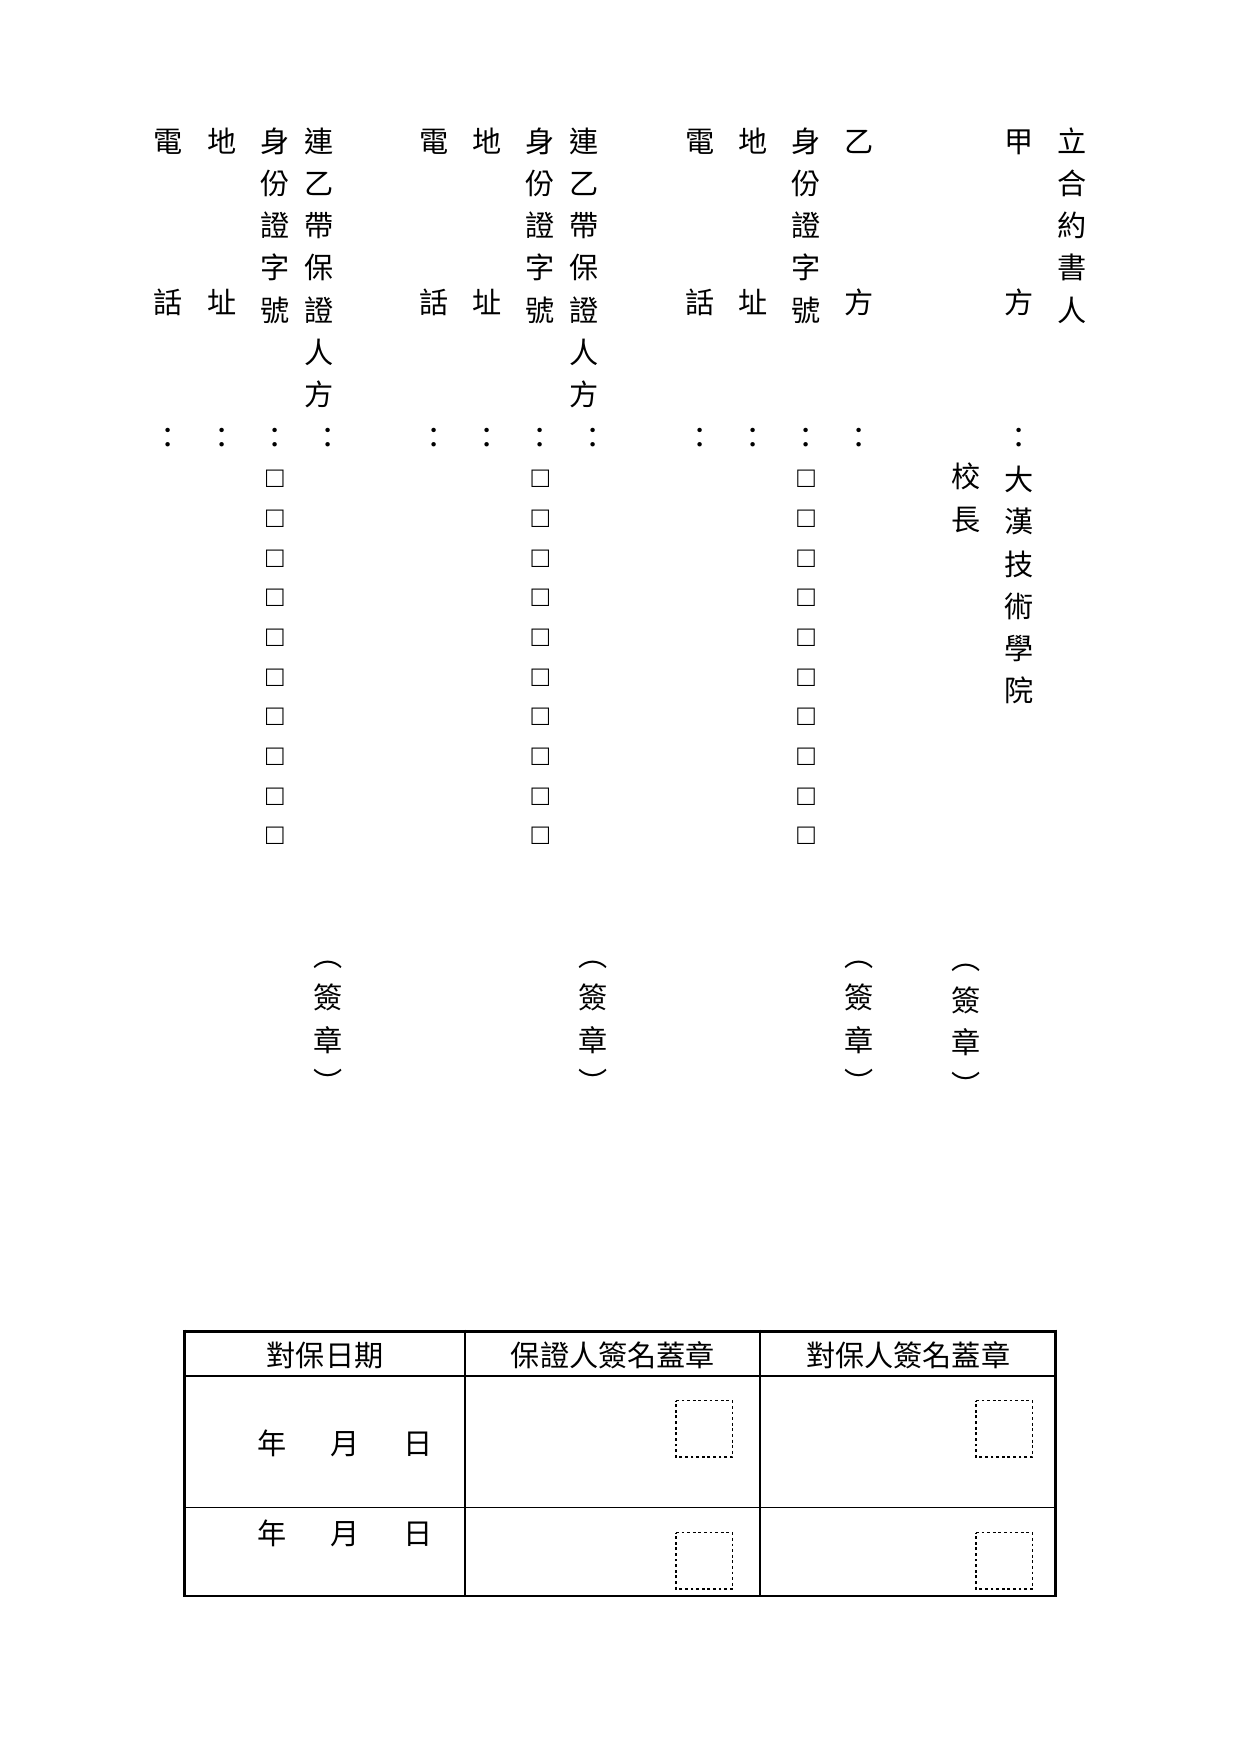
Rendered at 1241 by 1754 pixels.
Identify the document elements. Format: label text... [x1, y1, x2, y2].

table_cell [354, 414, 407, 1250]
table_cell 校 長 ︵ 簽 章 ︶ [939, 414, 992, 1250]
table_header 地 址 [726, 118, 779, 414]
table_header 電 話 [407, 118, 460, 414]
table_cell ： □ □ □ □ □ □ □ □ □ □ [248, 414, 301, 1250]
table_cell ： ︵ 簽 章 ︶ [567, 414, 620, 1250]
table_header [354, 118, 407, 414]
table_cell [620, 414, 673, 1250]
table_cell ： □ □ □ □ □ □ □ □ □ □ [779, 414, 832, 1250]
table_header 身份證字號 [514, 118, 567, 414]
table_cell 年 月 日 [186, 1377, 464, 1507]
table_header 連乙 帶 保 證 人方 [567, 118, 620, 414]
table_header 地 址 [460, 118, 513, 414]
table_header 電 話 [673, 118, 726, 414]
table_header [886, 118, 939, 414]
table_cell 年 月 日 [186, 1508, 464, 1595]
table_header 連乙 帶 保 證 人方 [301, 118, 354, 414]
table_cell [466, 1508, 759, 1595]
table_header 保證人簽名蓋章 [466, 1333, 759, 1375]
table_header 對保日期 [186, 1333, 464, 1375]
table_header [620, 118, 673, 414]
table_cell ： [460, 414, 513, 1250]
table_header 身份證字號 [248, 118, 301, 414]
table_cell [761, 1508, 1054, 1595]
table_cell ： □ □ □ □ □ □ □ □ □ □ [514, 414, 567, 1250]
table_header 地 址 [195, 118, 248, 414]
table_cell ： [195, 414, 248, 1250]
table_cell ： [673, 414, 726, 1250]
table_cell ： ︵ 簽 章 ︶ [832, 414, 886, 1250]
table_cell ： [407, 414, 460, 1250]
table_header [939, 118, 992, 414]
table_cell ： ︵ 簽 章 ︶ [301, 414, 354, 1250]
table_cell ： 大 漢 技 術 學 院 [992, 414, 1045, 1250]
table_header 身份證字號 [779, 118, 832, 414]
table_cell [886, 414, 939, 1250]
table_cell ： [142, 414, 195, 1250]
table_header 乙 方 [832, 118, 886, 414]
table_cell [761, 1377, 1054, 1507]
table_header 立 合 約 書 人 [1045, 118, 1098, 1250]
table_header 甲 方 [992, 118, 1045, 414]
table_header 對保人簽名蓋章 [761, 1333, 1054, 1375]
table_cell [466, 1377, 759, 1507]
table_header 電 話 [142, 118, 195, 414]
table_cell ： [726, 414, 779, 1250]
